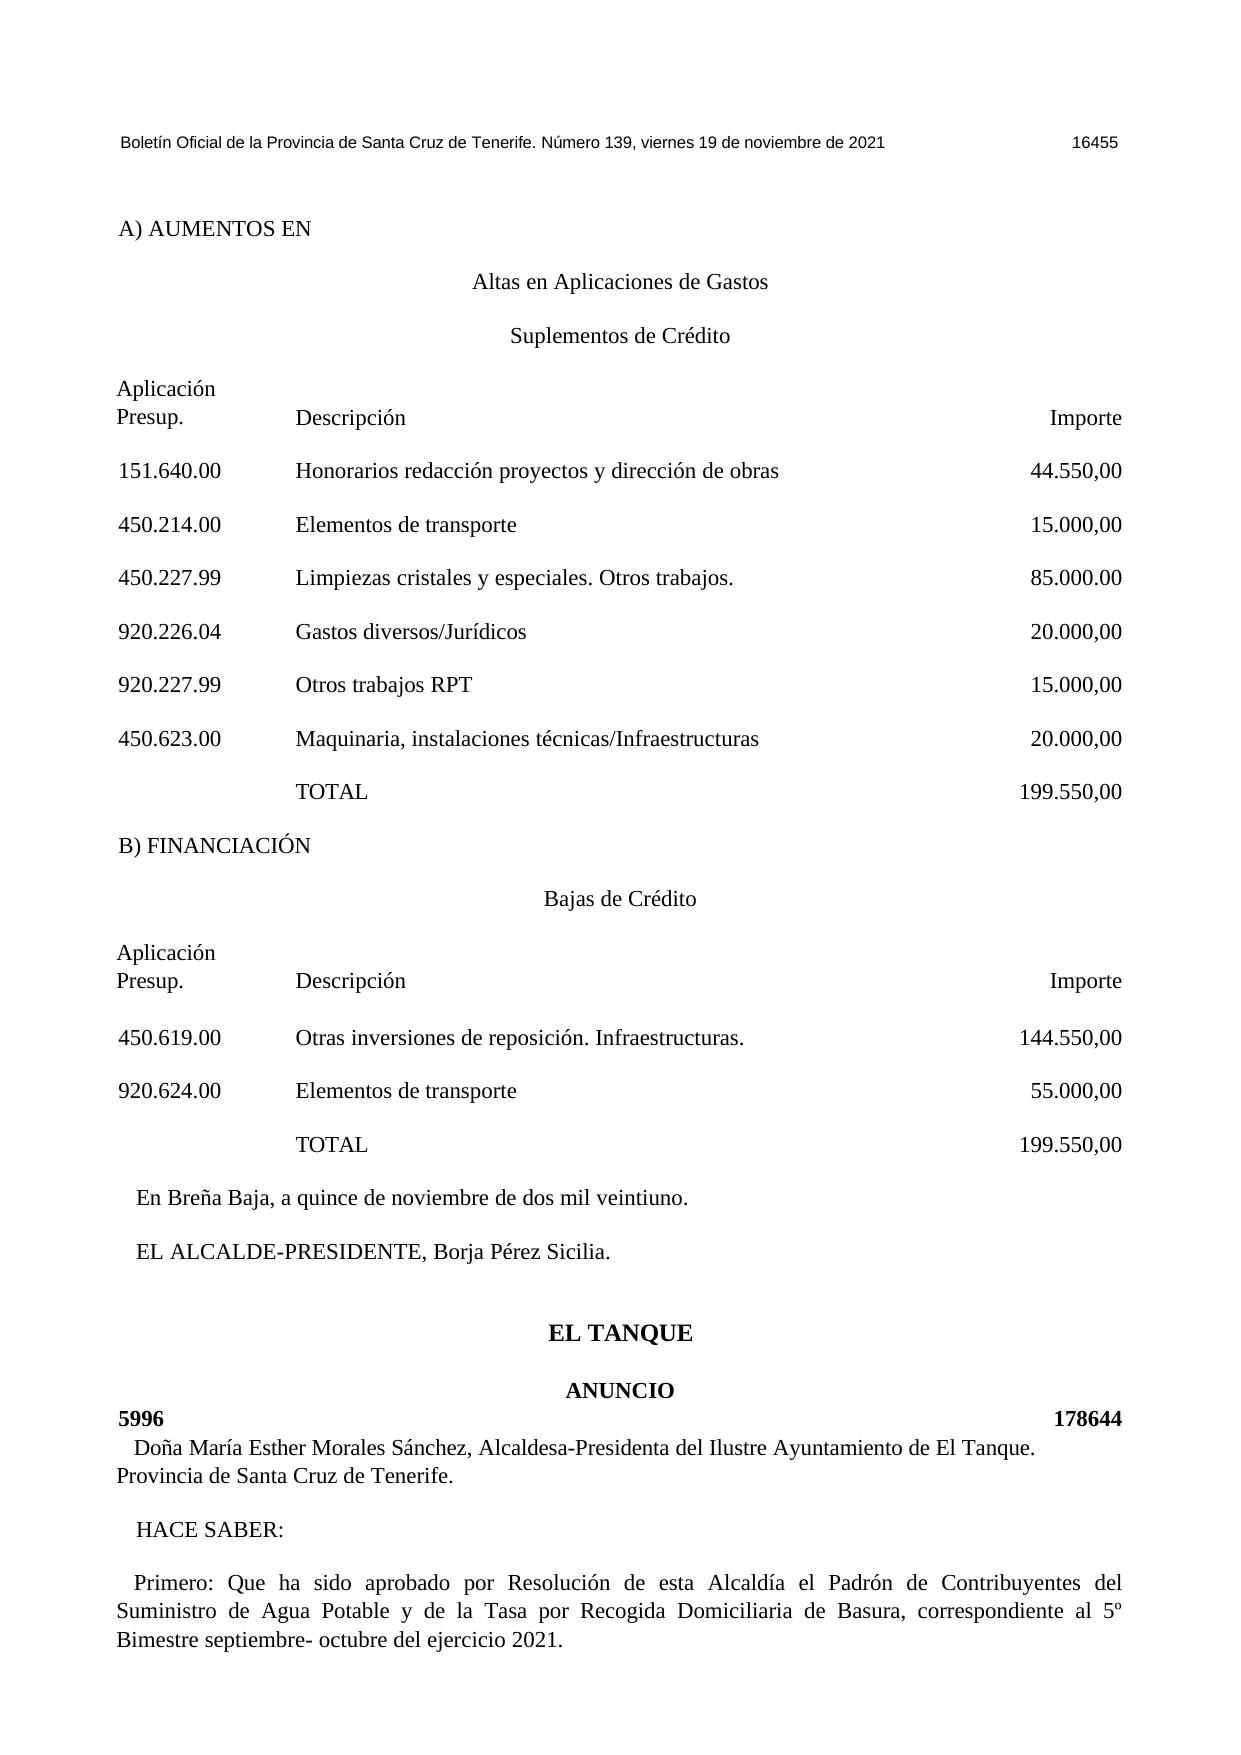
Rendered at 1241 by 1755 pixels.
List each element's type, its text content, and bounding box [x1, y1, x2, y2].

text 20.000,00 [1030, 725, 1124, 751]
text TOTAL [295, 1131, 369, 1157]
text Suplementos de Crédito [510, 322, 732, 348]
text 151.640.00 [118, 457, 223, 483]
text 178644 [1053, 1405, 1124, 1432]
text 450.619.00 [118, 1024, 223, 1050]
text 15.000,00 [1030, 671, 1124, 697]
text Maquinaria, instalaciones técnicas/Infraestructuras [295, 725, 762, 751]
text Boletín Oficial de la Provincia de Santa Cruz de Tenerife. Número 139, viernes 19 de noviembre de 2021 [120, 133, 893, 150]
text 144.550,00 [1019, 1024, 1124, 1050]
text Elementos de transporte [295, 511, 519, 537]
text Importe [1049, 404, 1124, 430]
text 5996 [118, 1405, 166, 1432]
text Aplicación Presup. [116, 375, 220, 430]
text 55.000,00 [1030, 1077, 1124, 1104]
text Elementos de transporte [295, 1077, 519, 1104]
text 199.550,00 [1019, 778, 1124, 804]
text HACE SABER: [136, 1516, 285, 1542]
text Importe [1049, 967, 1124, 993]
text EL ALCALDE-PRESIDENTE, Borja Pérez Sicilia. [136, 1238, 612, 1264]
text Primero: Que ha sido aprobado por Resolución de esta Alcaldía el Padrón de Contribuyentes del Suministro de Agua Potable y de la Tasa por Recogida Domiciliaria de Basura, correspondiente al 5º Bimestre septiembre- octubre del ejercicio 2021. [116, 1569, 1122, 1652]
text 15.000,00 [1030, 511, 1124, 537]
text 450.214.00 [118, 511, 223, 537]
text Bajas de Crédito [544, 885, 698, 911]
text Otras inversiones de reposición. Infraestructuras. [295, 1024, 745, 1050]
text B) FINANCIACIÓN [118, 832, 312, 858]
text ANUNCIO [565, 1377, 677, 1403]
text 450.227.99 [118, 564, 223, 591]
text Descripción [295, 967, 408, 993]
text EL TANQUE [548, 1318, 694, 1347]
text 199.550,00 [1019, 1131, 1124, 1157]
text 920.227.99 [118, 671, 223, 697]
text Doña María Esther Morales Sánchez, Alcaldesa-Presidenta del Ilustre Ayuntamiento de El Tanque. Provincia de Santa Cruz de Tenerife. [116, 1434, 1122, 1488]
text A) AUMENTOS EN GASTOS [118, 215, 406, 243]
text Gastos diversos/Jurídicos [295, 618, 530, 644]
text Aplicación Presup. [116, 938, 220, 993]
text En Breña Baja, a quince de noviembre de dos mil veintiuno. [136, 1184, 689, 1211]
text TOTAL [295, 778, 369, 804]
text Otros trabajos RPT [295, 671, 474, 697]
text 44.550,00 [1030, 457, 1124, 483]
text Honorarios redacción proyectos y dirección de obras [295, 457, 781, 483]
text 85.000.00 [1030, 564, 1124, 591]
text 920.226.04 [118, 618, 223, 644]
text 16455 [1072, 133, 1120, 150]
text 450.623.00 [118, 725, 223, 751]
text Altas en Aplicaciones de Gastos [472, 268, 770, 295]
text 920.624.00 [118, 1077, 223, 1104]
text 20.000,00 [1030, 618, 1124, 644]
text Limpiezas cristales y especiales. Otros trabajos. [295, 564, 736, 591]
text Descripción [295, 404, 408, 430]
